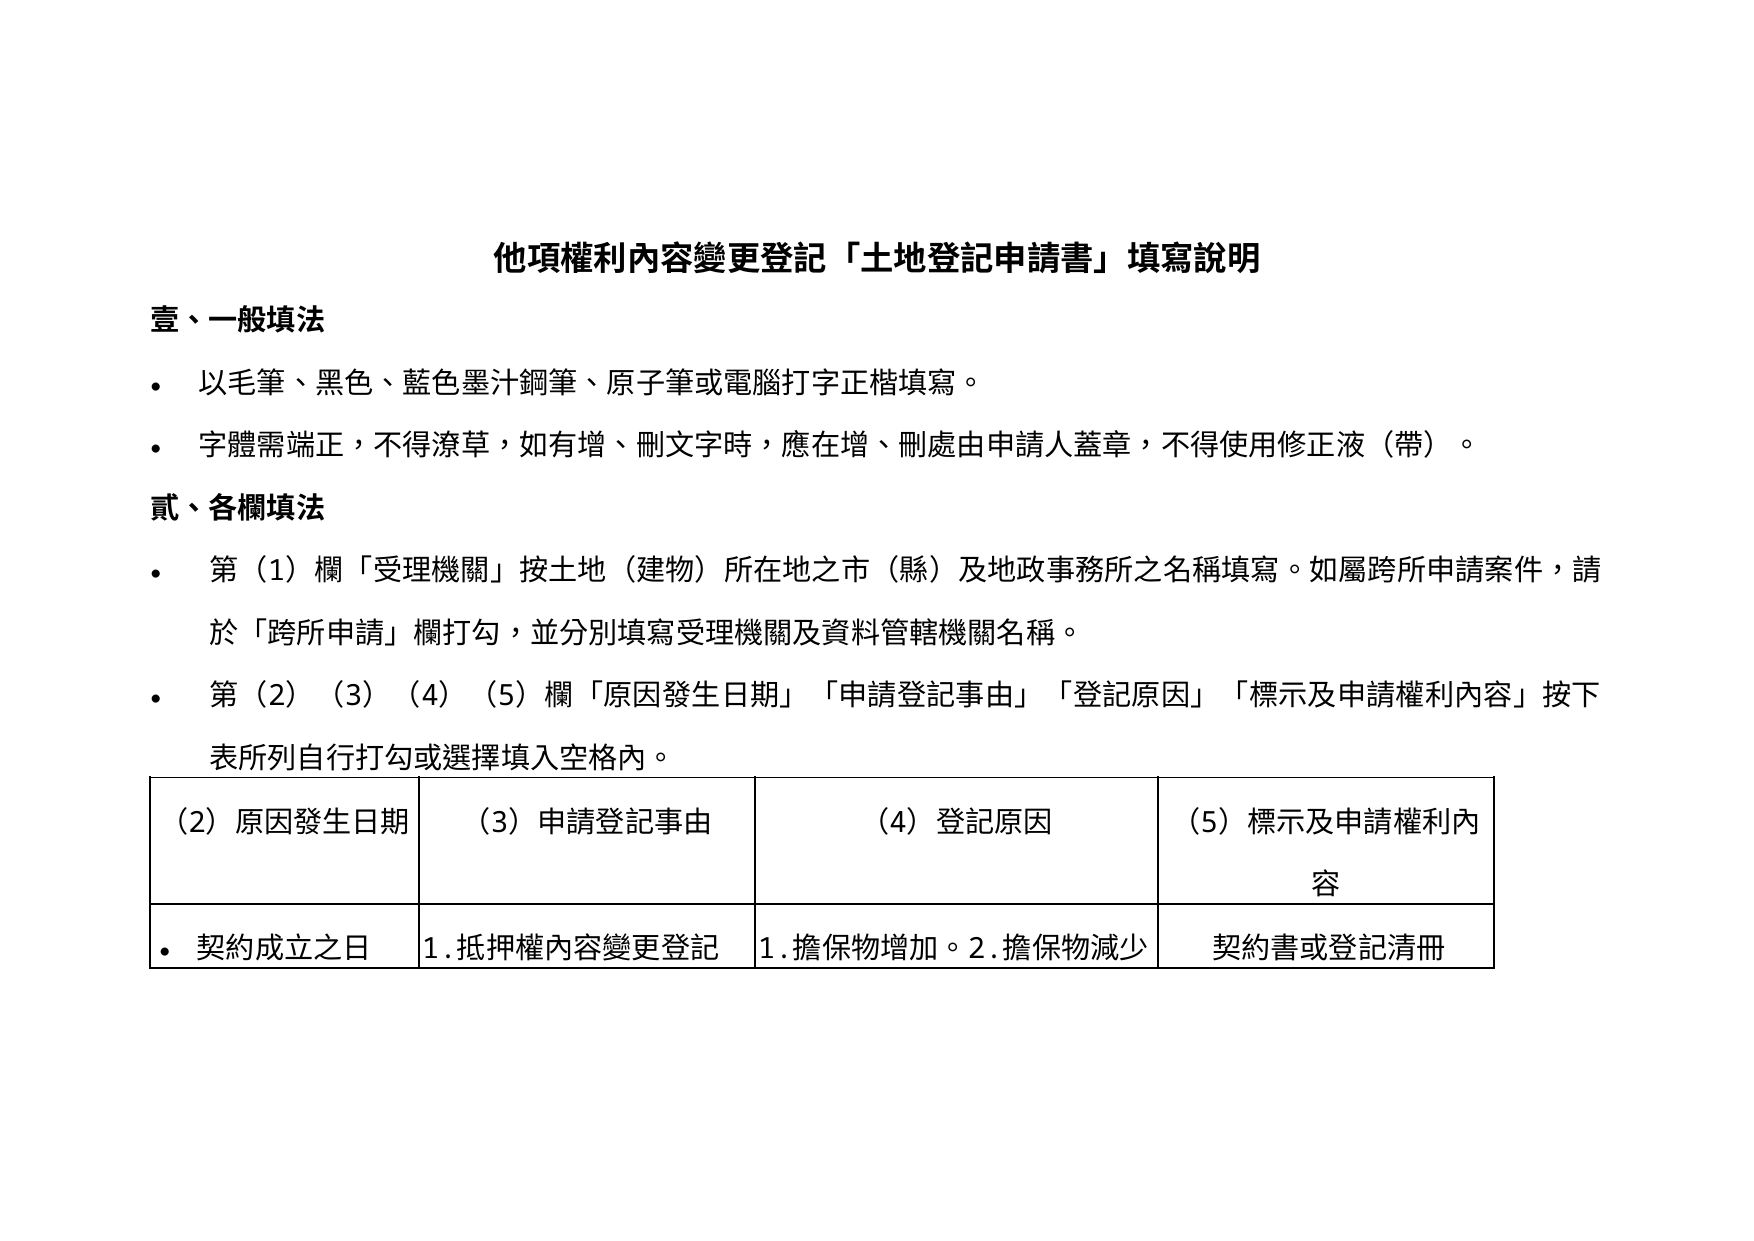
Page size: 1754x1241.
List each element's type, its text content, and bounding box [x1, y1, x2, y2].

list 字體需端正，不得潦草，如有增、刪文字時，應在增、刪處由申請人蓋章，不得使用修正液（帶）。 [150, 401, 1604, 464]
text 他項權利內容變更登記「土地登記申請書」填寫說明 [150, 214, 1604, 276]
list 第（1）欄「受理機關」按土地（建物）所在地之市（縣）及地政事務所之名稱填寫。如屬跨所申請案件，請於「跨所申請」欄打勾，並分別填寫受理機關及資料管轄機關名稱。 [150, 526, 1604, 651]
table_header （5）標示及申請權利內容 [1159, 778, 1493, 903]
table_header （2）原因發生日期 [151, 778, 418, 903]
table_cell 1.擔保物增加。2.擔保物減少 [756, 905, 1157, 967]
text 貳、各欄填法 [150, 464, 1604, 526]
text 壹、一般填法 [150, 276, 1604, 339]
list 第（2）（3）（4）（5）欄「原因發生日期」「申請登記事由」「登記原因」「標示及申請權利內容」按下表所列自行打勾或選擇填入空格內。 [150, 651, 1604, 776]
table_cell 1.抵押權內容變更登記 [420, 905, 754, 967]
table_header （4）登記原因 [756, 778, 1157, 903]
table_cell 契約成立之日 法律事實發生之日 [151, 905, 418, 967]
table_cell 契約書或登記清冊 [1159, 905, 1493, 967]
table_header （3）申請登記事由 [420, 778, 754, 903]
list 以毛筆、黑色、藍色墨汁鋼筆、原子筆或電腦打字正楷填寫。 [150, 339, 1604, 401]
